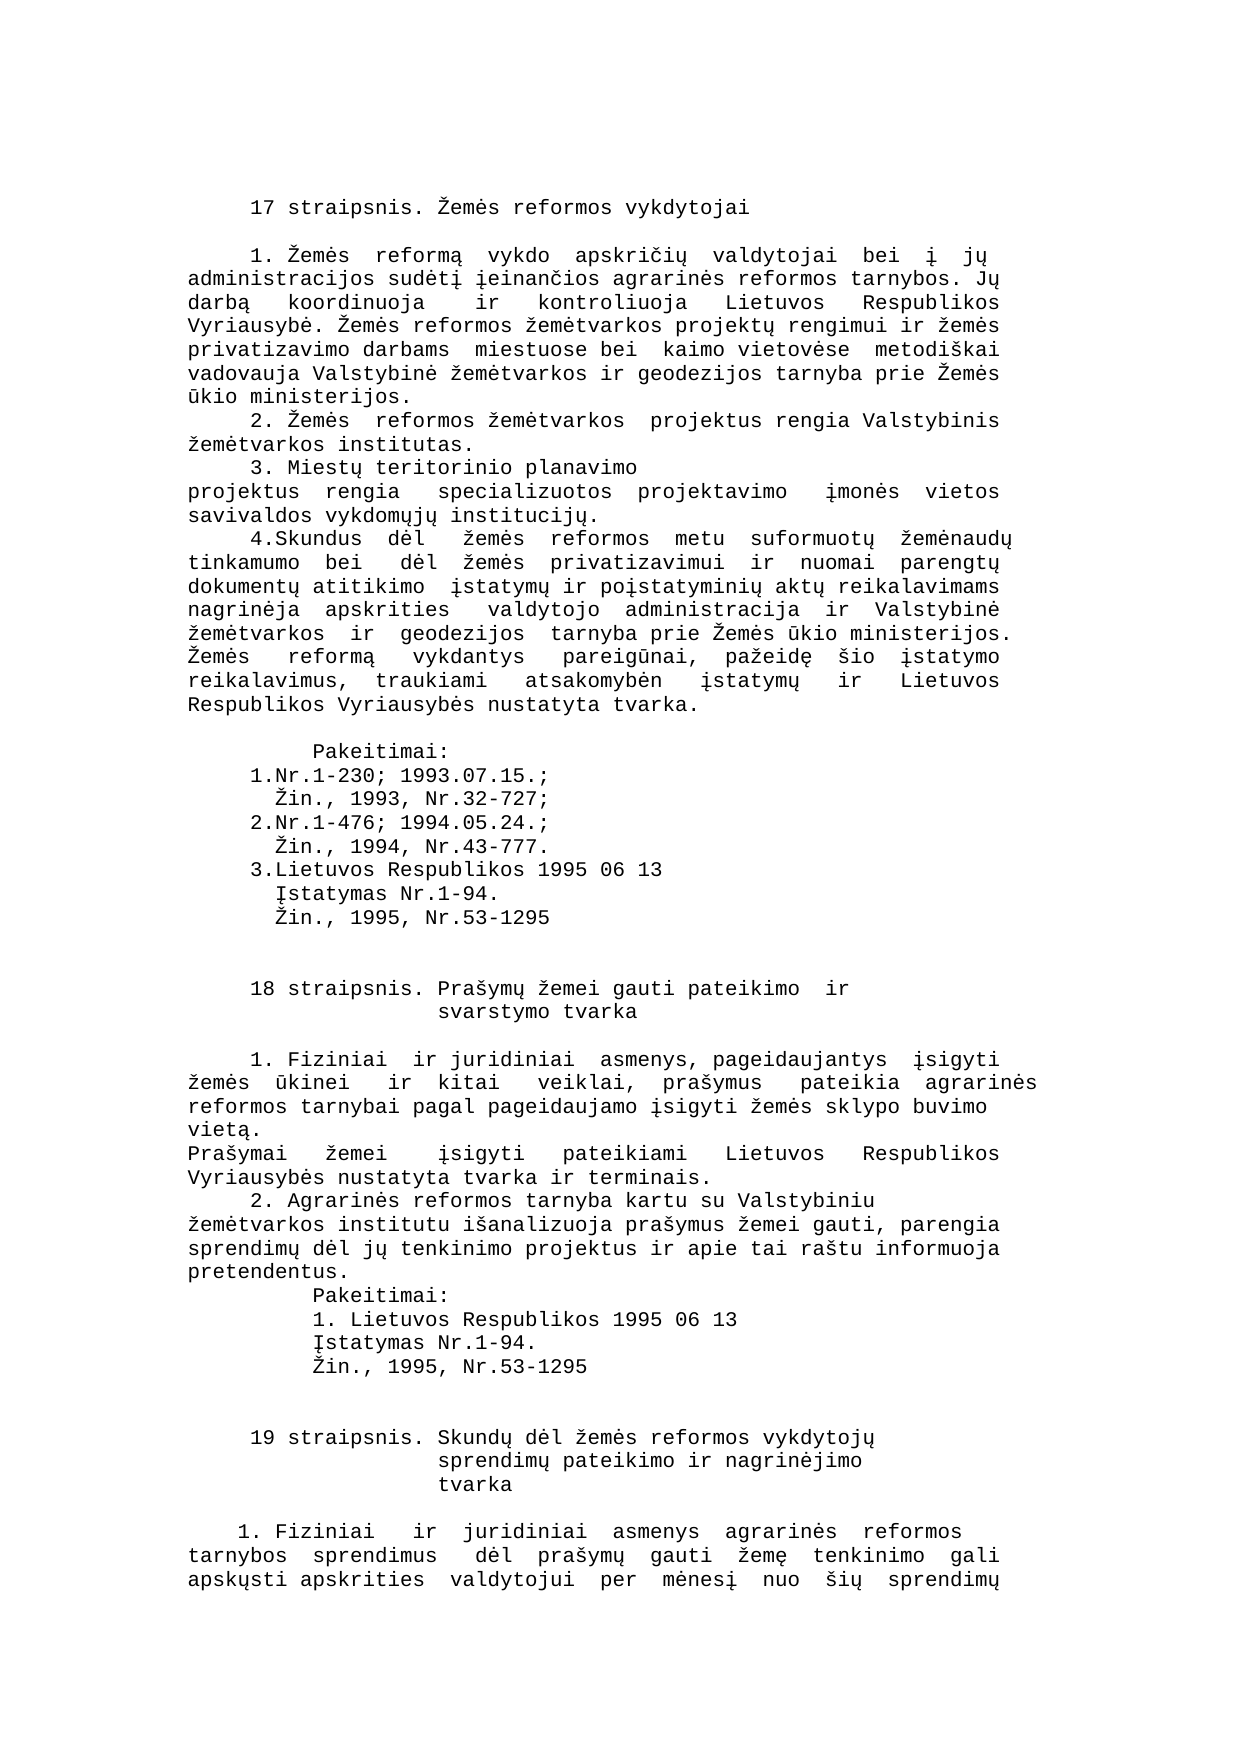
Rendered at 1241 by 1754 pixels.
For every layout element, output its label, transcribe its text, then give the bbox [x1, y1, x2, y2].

text 18 straipsnis. Prašymų žemei gauti pateikimo ir [187, 978, 1053, 1001]
text sprendimų pateikimo ir nagrinėjimo [187, 1451, 1053, 1474]
text administracijos sudėtį įeinančios agrarinės reformos tarnybos. Jų [187, 268, 1053, 292]
text Žin., 1995, Nr.53-1295 [187, 1356, 1053, 1379]
text Žemės reformą vykdantys pareigūnai, pažeidę šio įstatymo [187, 647, 1053, 670]
text 1. Fiziniai ir juridiniai asmenys agrarinės reformos [187, 1521, 1053, 1545]
text 17 straipsnis. Žemės reformos vykdytojai [187, 197, 1053, 221]
text Respublikos Vyriausybės nustatyta tvarka. [187, 694, 1053, 717]
text apskųsti apskrities valdytojui per mėnesį nuo šių sprendimų [187, 1569, 1053, 1592]
text svarstymo tvarka [187, 1001, 1053, 1025]
text 2.Nr.1-476; 1994.05.24.; [187, 812, 1053, 836]
text žemėtvarkos ir geodezijos tarnyba prie Žemės ūkio ministerijos. [187, 623, 1053, 647]
text reikalavimus, traukiami atsakomybėn įstatymų ir Lietuvos [187, 670, 1053, 694]
text Vyriausybės nustatyta tvarka ir terminais. [187, 1167, 1053, 1190]
text 2. Agrarinės reformos tarnyba kartu su Valstybiniu [187, 1190, 1053, 1214]
text Pakeitimai: [187, 741, 1053, 765]
text tinkamumo bei dėl žemės privatizavimui ir nuomai parengtų [187, 552, 1053, 576]
text reformos tarnybai pagal pageidaujamo įsigyti žemės sklypo buvimo vietą. [187, 1096, 1053, 1143]
text Žin., 1995, Nr.53-1295 [187, 907, 1053, 930]
text 3. Miestų teritorinio planavimo [187, 457, 1053, 481]
text žemėtvarkos institutu išanalizuoja prašymus žemei gauti, parengia [187, 1214, 1053, 1238]
text savivaldos vykdomųjų institucijų. [187, 505, 1053, 528]
text sprendimų dėl jų tenkinimo projektus ir apie tai raštu informuoja [187, 1238, 1053, 1261]
text Vyriausybė. Žemės reformos žemėtvarkos projektų rengimui ir žemės [187, 316, 1053, 339]
text Prašymai žemei įsigyti pateikiami Lietuvos Respublikos [187, 1143, 1053, 1167]
text 4.Skundus dėl žemės reformos metu suformuotų žemėnaudų [187, 528, 1053, 552]
text Pakeitimai: [187, 1285, 1053, 1309]
text Žin., 1994, Nr.43-777. [187, 836, 1053, 859]
text nagrinėja apskrities valdytojo administracija ir Valstybinė [187, 599, 1053, 623]
text 1. Lietuvos Respublikos 1995 06 13 [187, 1309, 1053, 1332]
text privatizavimo darbams miestuose bei kaimo vietovėse metodiškai [187, 339, 1053, 363]
text 3.Lietuvos Respublikos 1995 06 13 [187, 859, 1053, 883]
text dokumentų atitikimo įstatymų ir poįstatyminių aktų reikalavimams [187, 576, 1053, 599]
text darbą koordinuoja ir kontroliuoja Lietuvos Respublikos [187, 292, 1053, 316]
text 1. Žemės reformą vykdo apskričių valdytojai bei į jų [187, 244, 1053, 268]
text žemėtvarkos institutas. [187, 434, 1053, 457]
text žemės ūkinei ir kitai veiklai, prašymus pateikia agrarinės [187, 1072, 1053, 1096]
text projektus rengia specializuotos projektavimo įmonės vietos [187, 481, 1053, 505]
text 1.Nr.1-230; 1993.07.15.; [187, 765, 1053, 788]
text 1. Fiziniai ir juridiniai asmenys, pageidaujantys įsigyti [187, 1048, 1053, 1072]
text Įstatymas Nr.1-94. [187, 1332, 1053, 1356]
text Įstatymas Nr.1-94. [187, 883, 1053, 907]
text vadovauja Valstybinė žemėtvarkos ir geodezijos tarnyba prie Žemės [187, 363, 1053, 386]
text 2. Žemės reformos žemėtvarkos projektus rengia Valstybinis [187, 410, 1053, 434]
text tarnybos sprendimus dėl prašymų gauti žemę tenkinimo gali [187, 1545, 1053, 1569]
text ūkio ministerijos. [187, 386, 1053, 410]
text 19 straipsnis. Skundų dėl žemės reformos vykdytojų [187, 1427, 1053, 1451]
text Žin., 1993, Nr.32-727; [187, 788, 1053, 812]
text pretendentus. [187, 1261, 1053, 1285]
text tvarka [187, 1474, 1053, 1498]
